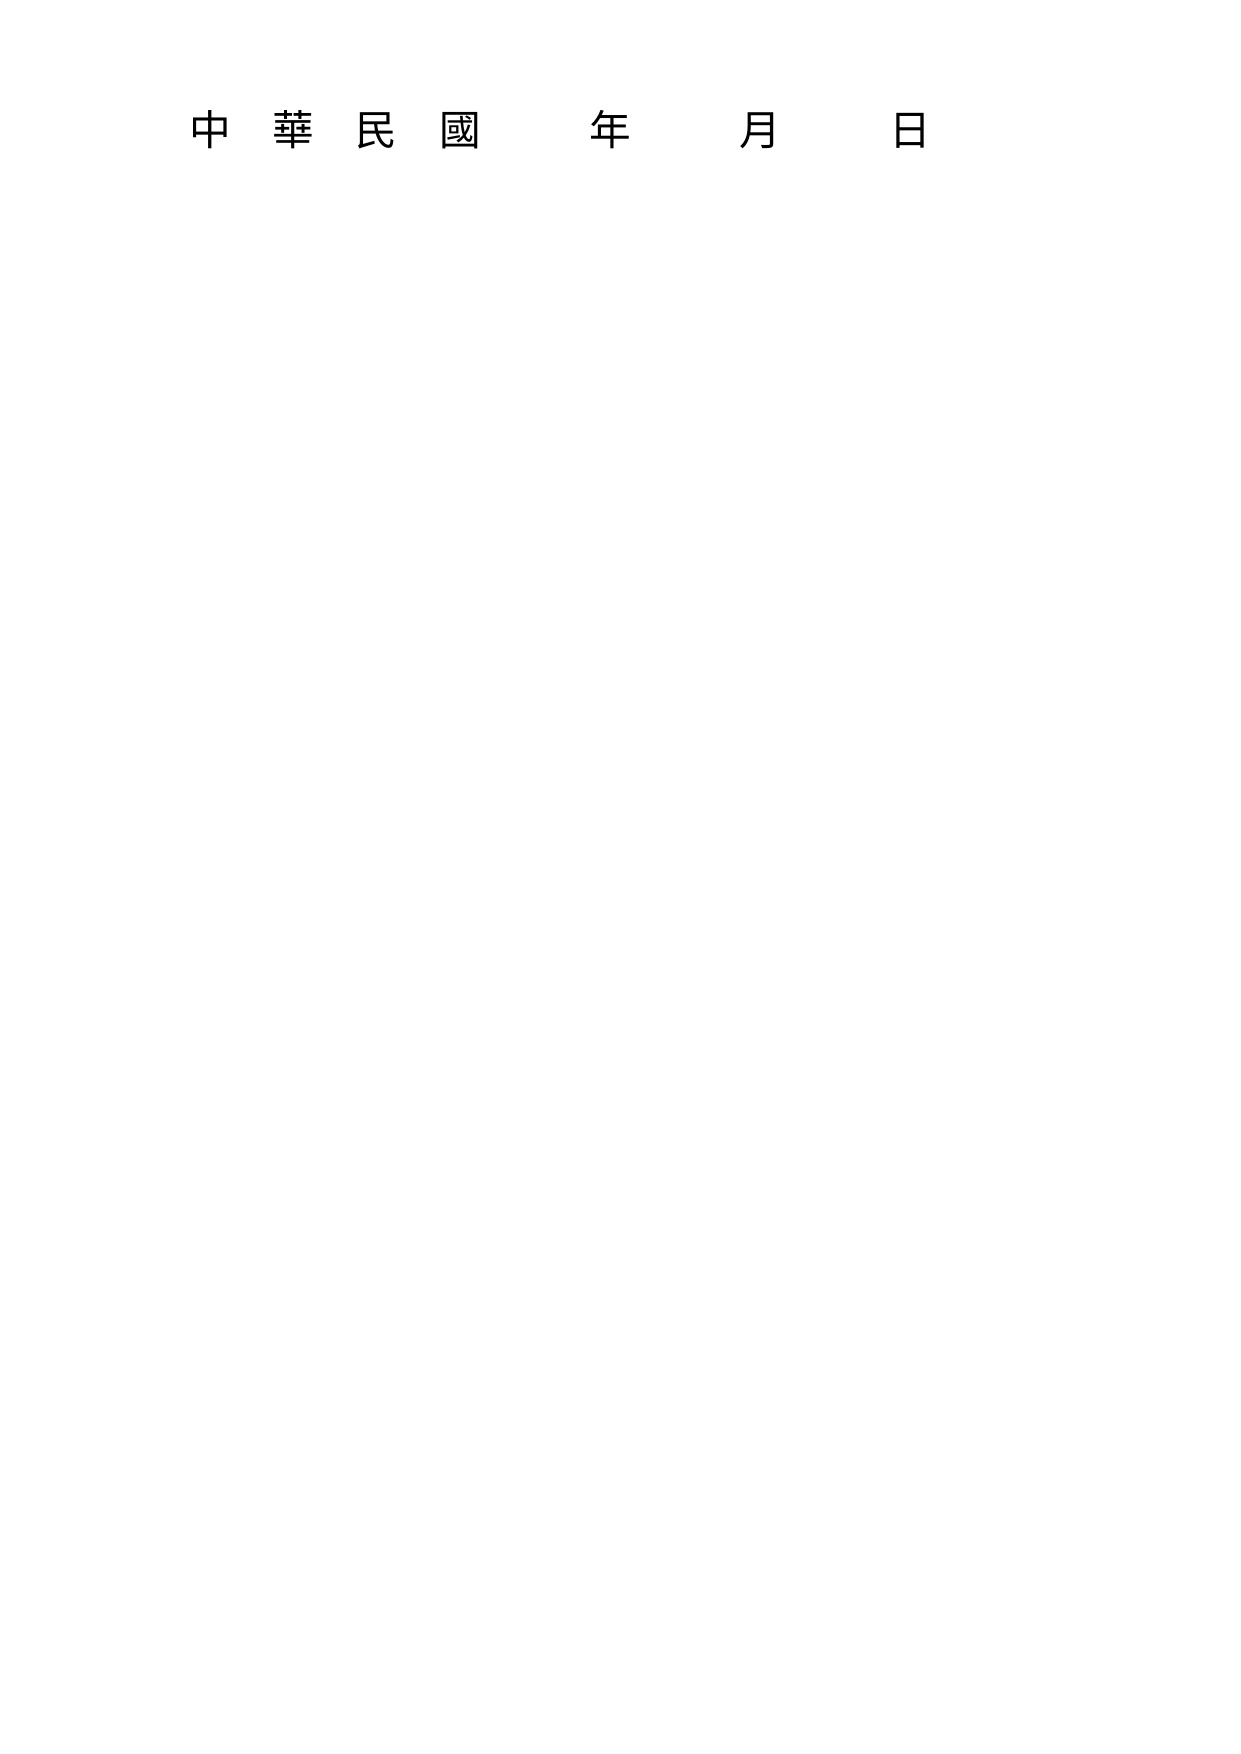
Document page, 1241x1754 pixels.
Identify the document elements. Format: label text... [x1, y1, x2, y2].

text 中 華 民 國 年 月 日 [189, 96, 1122, 159]
